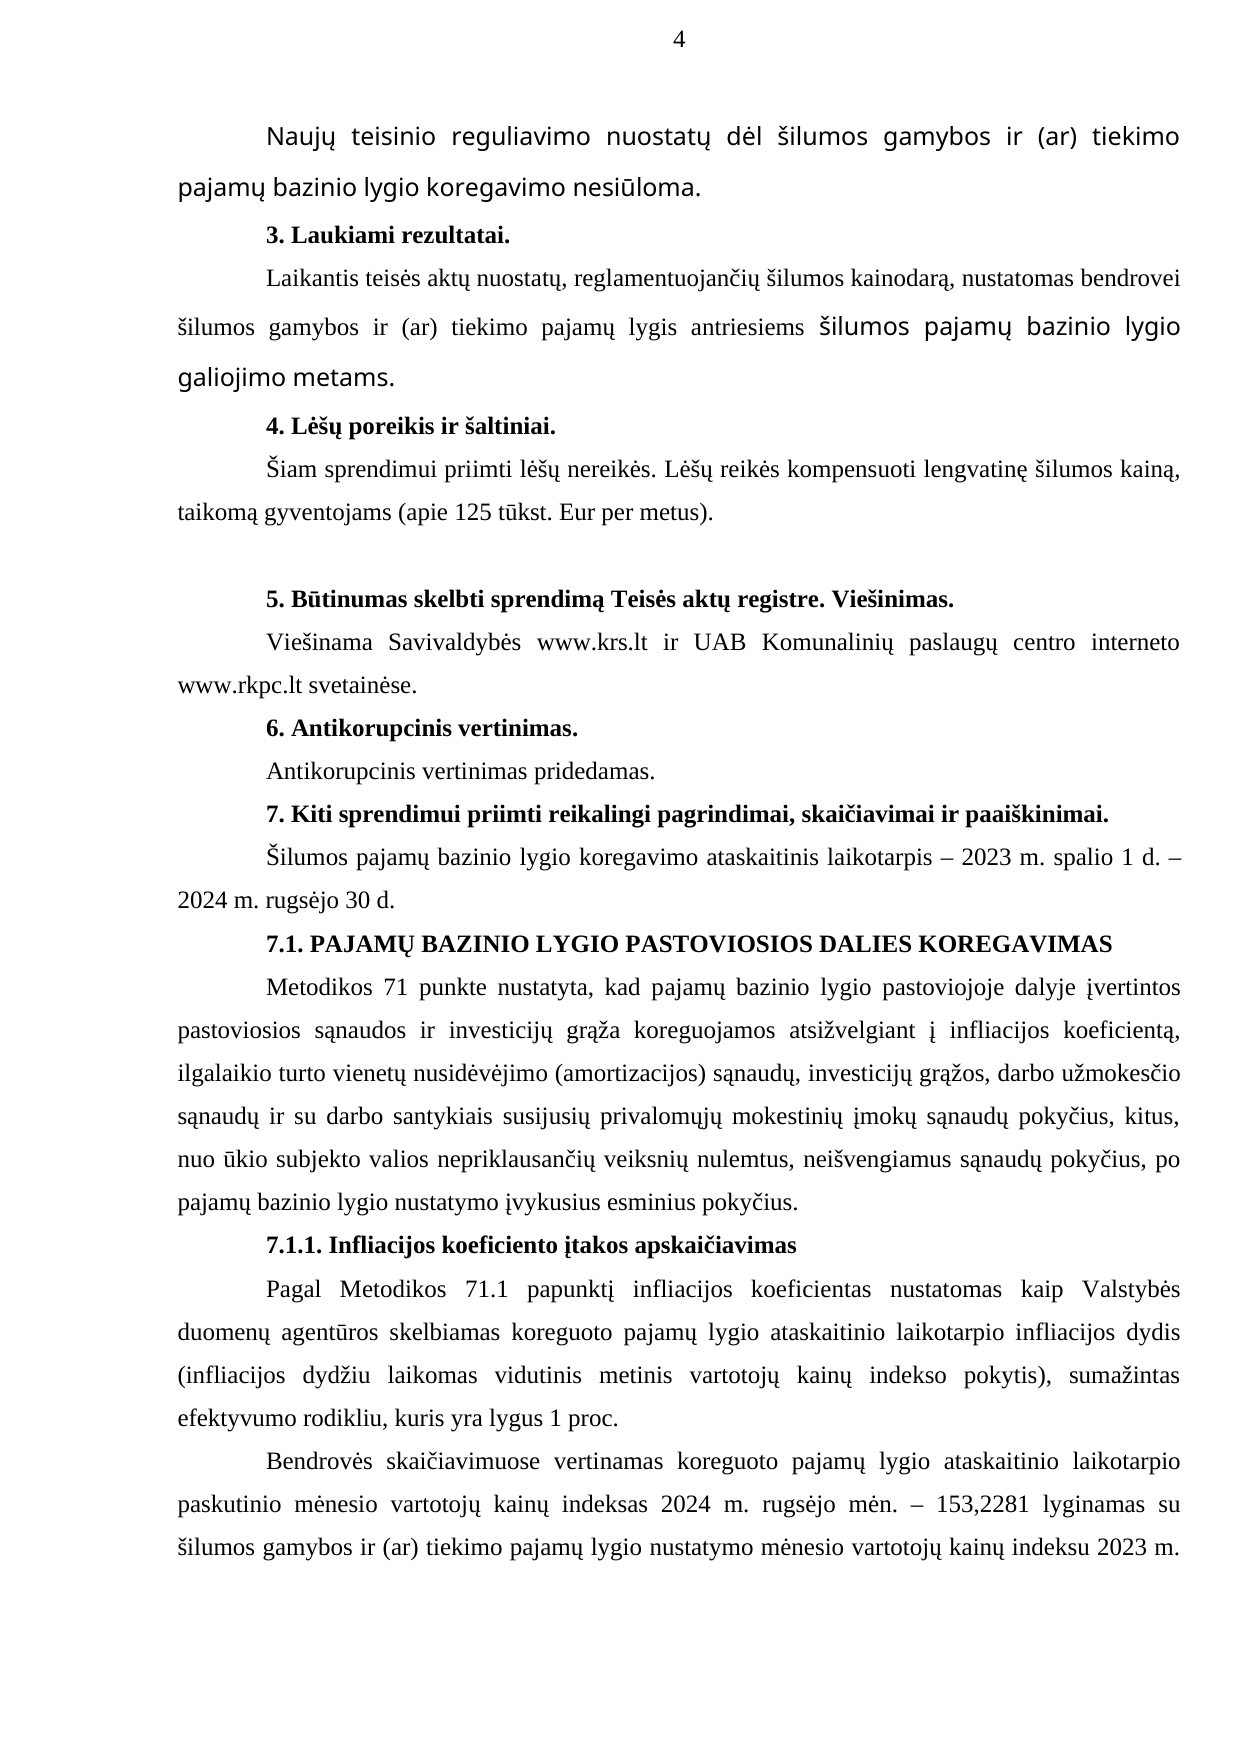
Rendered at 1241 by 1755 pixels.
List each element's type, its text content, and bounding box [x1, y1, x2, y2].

text Viešinama Savivaldybės www.krs.lt ir UAB Komunalinių paslaugų centro interneto www.rkpc.lt svetainėse. [177, 627, 1181, 699]
text Metodikos 71 punkte nustatyta, kad pajamų bazinio lygio pastoviojoje dalyje įvertintos pastoviosios sąnaudos ir investicijų grąža koreguojamos atsižvelgiant į infliacijos koeficientą, ilgalaikio turto vienetų nusidėvėjimo (amortizacijos) sąnaudų, investicijų grąžos, darbo užmokesčio sąnaudų ir su darbo santykiais susijusių privalomųjų mokestinių įmokų sąnaudų pokyčius, kitus, nuo ūkio subjekto valios nepriklausančių veiksnių nulemtus, neišvengiamus sąnaudų pokyčius, po pajamų bazinio lygio nustatymo įvykusius esminius pokyčius. [177, 972, 1181, 1216]
text 7. Kiti sprendimui priimti reikalingi pagrindimai, skaičiavimai ir paaiškinimai. [177, 799, 1181, 828]
text Pagal Metodikos 71.1 papunktį infliacijos koeficientas nustatomas kaip Valstybės duomenų agentūros skelbiamas koreguoto pajamų lygio ataskaitinio laikotarpio infliacijos dydis (infliacijos dydžiu laikomas vidutinis metinis vartotojų kainų indekso pokytis), sumažintas efektyvumo rodikliu, kuris yra lygus 1 proc. [177, 1274, 1181, 1432]
text 7.1.1. Infliacijos koeficiento įtakos apskaičiavimas [177, 1231, 1181, 1259]
text Laikantis teisės aktų nuostatų, reglamentuojančių šilumos kainodarą, nustatomas bendrovei šilumos gamybos ir (ar) tiekimo pajamų lygis antriesiems šilumos pajamų bazinio lygio galiojimo metams. [177, 263, 1181, 394]
text Šilumos pajamų bazinio lygio koregavimo ataskaitinis laikotarpis – 2023 m. spalio 1 d. – 2024 m. rugsėjo 30 d. [177, 842, 1181, 914]
text 5. Būtinumas skelbti sprendimą Teisės aktų registre. Viešinimas. [177, 584, 1181, 612]
text Šiam sprendimui priimti lėšų nereikės. Lėšų reikės kompensuoti lengvatinę šilumos kainą, taikomą gyventojams (apie 125 tūkst. Eur per metus). [177, 454, 1181, 526]
text 4. Lėšų poreikis ir šaltiniai. [177, 411, 1181, 440]
text Naujų teisinio reguliavimo nuostatų dėl šilumos gamybos ir (ar) tiekimo pajamų bazinio lygio koregavimo nesiūloma. [177, 118, 1181, 203]
text 3. Laukiami rezultatai. [177, 220, 1181, 249]
text Antikorupcinis vertinimas pridedamas. [177, 756, 1181, 785]
text Bendrovės skaičiavimuose vertinamas koreguoto pajamų lygio ataskaitinio laikotarpio paskutinio mėnesio vartotojų kainų indeksas 2024 m. rugsėjo mėn. – 153,2281 lyginamas su šilumos gamybos ir (ar) tiekimo pajamų lygio nustatymo mėnesio vartotojų kainų indeksu 2023 m. [177, 1446, 1181, 1561]
text 7.1. PAJAMŲ BAZINIO LYGIO PASTOVIOSIOS DALIES KOREGAVIMAS [177, 929, 1181, 957]
text 6. Antikorupcinis vertinimas. [177, 713, 1181, 742]
